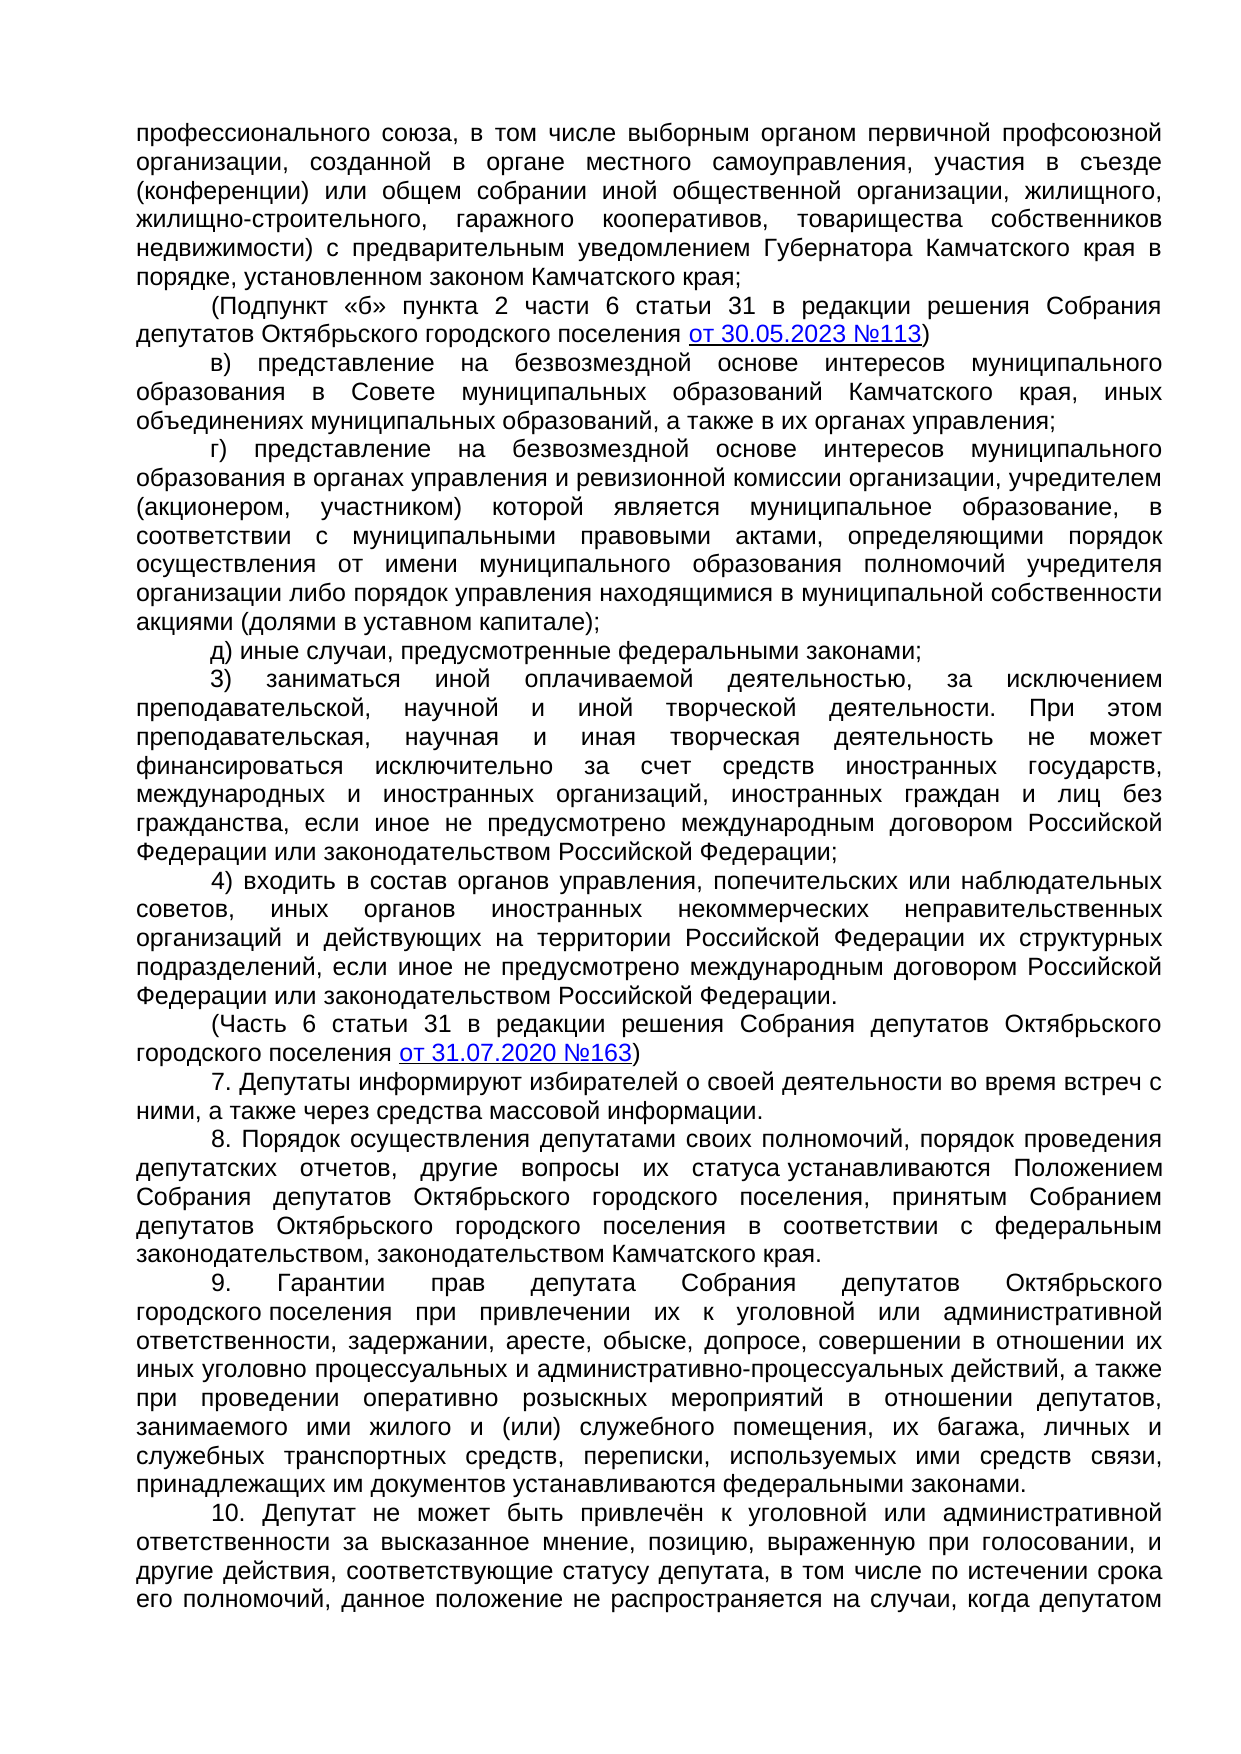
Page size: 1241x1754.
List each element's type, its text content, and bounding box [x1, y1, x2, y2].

text 3) заниматься иной оплачиваемой деятельностью, за исключением преподавательской, научной и иной творческой деятельности. При этом преподавательская, научная и иная творческая деятельность не может финансироваться исключительно за счет средств иностранных государств, международных и иностранных организаций, иностранных граждан и лиц без гражданства, если иное не предусмотрено международным договором Российской Федерации или законодательством Российской Федерации; [136, 664, 1163, 866]
text в) представление на безвозмездной основе интересов муниципального образования в Совете муниципальных образований Камчатского края, иных объединениях муниципальных образований, а также в их органах управления; [136, 348, 1163, 434]
text (Подпункт «б» пункта 2 части 6 статьи 31 в редакции решения Собрания депутатов Октябрьского городского поселения от 30.05.2023 №113) [136, 291, 1163, 348]
text профессионального союза, в том числе выборным органом первичной профсоюзной организации, созданной в органе местного самоуправления, участия в съезде (конференции) или общем собрании иной общественной организации, жилищного, жилищно-строительного, гаражного кооперативов, товарищества собственников недвижимости) с предварительным уведомлением Губернатора Камчатского края в порядке, установленном законом Камчатского края; [136, 118, 1163, 291]
text 8. Порядок осуществления депутатами своих полномочий, порядок проведения депутатских отчетов, другие вопросы их статуса устанавливаются Положением Собрания депутатов Октябрьского городского поселения, принятым Собранием депутатов Октябрьского городского поселения в соответствии с федеральным законодательством, законодательством Камчатского края. [136, 1124, 1163, 1268]
text г) представление на безвозмездной основе интересов муниципального образования в органах управления и ревизионной комиссии организации, учредителем (акционером, участником) которой является муниципальное образование, в соответствии с муниципальными правовыми актами, определяющими порядок осуществления от имени муниципального образования полномочий учредителя организации либо порядок управления находящимися в муниципальной собственности акциями (долями в уставном капитале); [136, 434, 1163, 636]
text 10. Депутат не может быть привлечён к уголовной или административной ответственности за высказанное мнение, позицию, выраженную при голосовании, и другие действия, соответствующие статусу депутата, в том числе по истечении срока его полномочий, данное положение не распространяется на случаи, когда депутатом [136, 1498, 1163, 1613]
text 7. Депутаты информируют избирателей о своей деятельности во время встреч с ними, а также через средства массовой информации. [136, 1067, 1163, 1124]
text 9. Гарантии прав депутата Собрания депутатов Октябрьского городского поселения при привлечении их к уголовной или административной ответственности, задержании, аресте, обыске, допросе, совершении в отношении их иных уголовно процессуальных и административно-процессуальных действий, а также при проведении оперативно розыскных мероприятий в отношении депутатов, занимаемого ими жилого и (или) служебного помещения, их багажа, личных и служебных транспортных средств, переписки, используемых ими средств связи, принадлежащих им документов устанавливаются федеральными законами. [136, 1268, 1163, 1498]
text д) иные случаи, предусмотренные федеральными законами; [136, 636, 1163, 664]
text 4) входить в состав органов управления, попечительских или наблюдательных советов, иных органов иностранных некоммерческих неправительственных организаций и действующих на территории Российской Федерации их структурных подразделений, если иное не предусмотрено международным договором Российской Федерации или законодательством Российской Федерации. [136, 866, 1163, 1009]
text (Часть 6 статьи 31 в редакции решения Собрания депутатов Октябрьского городского поселения от 31.07.2020 №163) [136, 1009, 1163, 1067]
